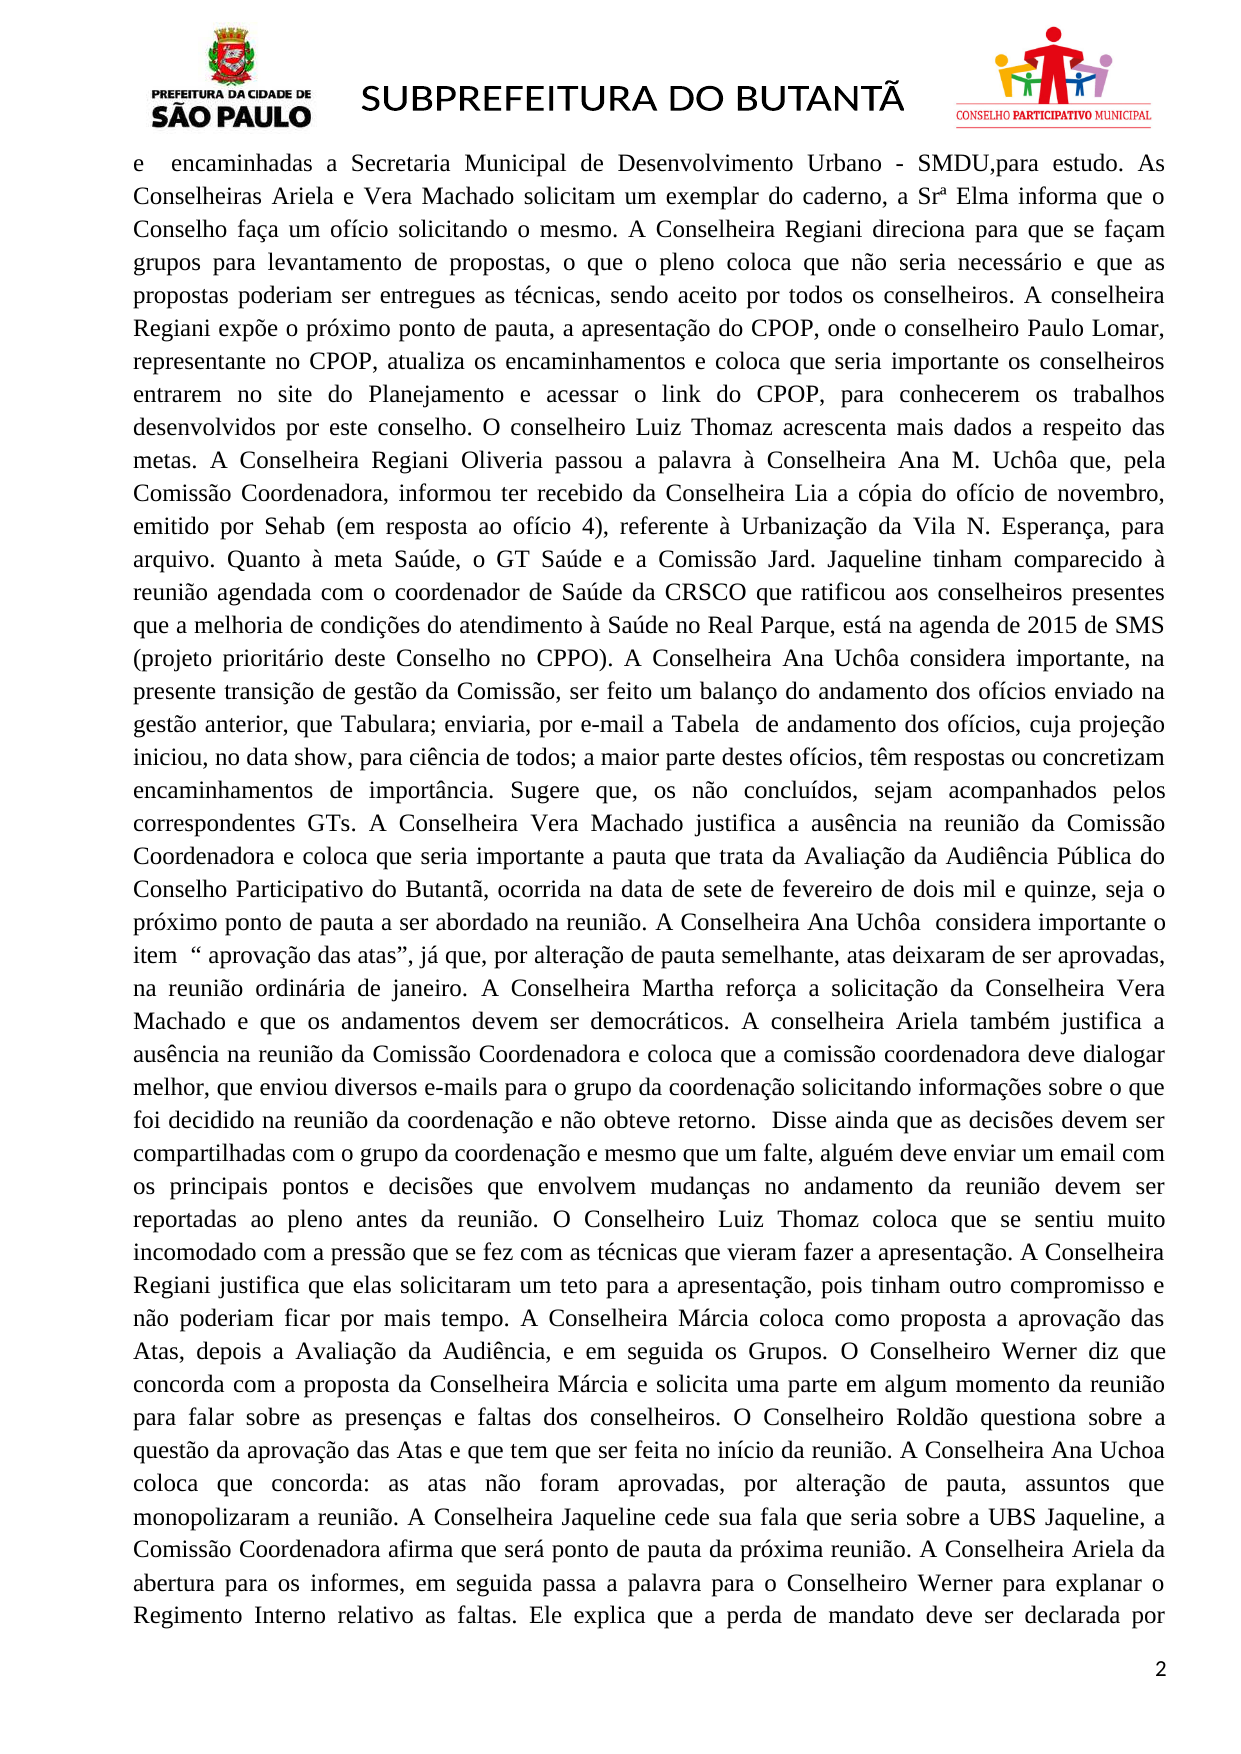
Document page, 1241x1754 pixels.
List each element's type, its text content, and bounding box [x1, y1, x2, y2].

text e encaminhadas a Secretaria Municipal de Desenvolvimento Urbano - SMDU,para estudo. As Conselheiras Ariela e Vera Machado solicitam um exemplar do caderno, a Srª Elma informa que o Conselho faça um ofício solicitando o mesmo. A Conselheira Regiani direciona para que se façam grupos para levantamento de propostas, o que o pleno coloca que não seria necessário e que as propostas poderiam ser entregues as técnicas, sendo aceito por todos os conselheiros. A conselheira Regiani expõe o próximo ponto de pauta, a apresentação do CPOP, onde o conselheiro Paulo Lomar, representante no CPOP, atualiza os encaminhamentos e coloca que seria importante os conselheiros entrarem no site do Planejamento e acessar o link do CPOP, para conhecerem os trabalhos desenvolvidos por este conselho. O conselheiro Luiz Thomaz acrescenta mais dados a respeito das metas. A Conselheira Regiani Oliveria passou a palavra à Conselheira Ana M. Uchôa que, pela Comissão Coordenadora, informou ter recebido da Conselheira Lia a cópia do ofício de novembro, emitido por Sehab (em resposta ao ofício 4), referente à Urbanização da Vila N. Esperança, para arquivo. Quanto à meta Saúde, o GT Saúde e a Comissão Jard. Jaqueline tinham comparecido à reunião agendada com o coordenador de Saúde da CRSCO que ratificou aos conselheiros presentes que a melhoria de condições do atendimento à Saúde no Real Parque, está na agenda de 2015 de SMS (projeto prioritário deste Conselho no CPPO). A Conselheira Ana Uchôa considera importante, na presente transição de gestão da Comissão, ser feito um balanço do andamento dos ofícios enviado na gestão anterior, que Tabulara; enviaria, por e-mail a Tabela de andamento dos ofícios, cuja projeção iniciou, no data show, para ciência de todos; a maior parte destes ofícios, têm respostas ou concretizam encaminhamentos de importância. Sugere que, os não concluídos, sejam acompanhados pelos correspondentes GTs. A Conselheira Vera Machado justifica a ausência na reunião da Comissão Coordenadora e coloca que seria importante a pauta que trata da Avaliação da Audiência Pública do Conselho Participativo do Butantã, ocorrida na data de sete de fevereiro de dois mil e quinze, seja o próximo ponto de pauta a ser abordado na reunião. A Conselheira Ana Uchôa considera importante o item “ aprovação das atas”, já que, por alteração de pauta semelhante, atas deixaram de ser aprovadas, na reunião ordinária de janeiro. A Conselheira Martha reforça a solicitação da Conselheira Vera Machado e que os andamentos devem ser democráticos. A conselheira Ariela também justifica a ausência na reunião da Comissão Coordenadora e coloca que a comissão coordenadora deve dialogar melhor, que enviou diversos e-mails para o grupo da coordenação solicitando informações sobre o que foi decidido na reunião da coordenação e não obteve retorno. Disse ainda que as decisões devem ser compartilhadas com o grupo da coordenação e mesmo que um falte, alguém deve enviar um email com os principais pontos e decisões que envolvem mudanças no andamento da reunião devem ser reportadas ao pleno antes da reunião. O Conselheiro Luiz Thomaz coloca que se sentiu muito incomodado com a pressão que se fez com as técnicas que vieram fazer a apresentação. A Conselheira Regiani justifica que elas solicitaram um teto para a apresentação, pois tinham outro compromisso e não poderiam ficar por mais tempo. A Conselheira Márcia coloca como proposta a aprovação das Atas, depois a Avaliação da Audiência, e em seguida os Grupos. O Conselheiro Werner diz que concorda com a proposta da Conselheira Márcia e solicita uma parte em algum momento da reunião para falar sobre as presenças e faltas dos conselheiros. O Conselheiro Roldão questiona sobre a questão da aprovação das Atas e que tem que ser feita no início da reunião. A Conselheira Ana Uchoa coloca que concorda: as atas não foram aprovadas, por alteração de pauta, assuntos que monopolizaram a reunião. A Conselheira Jaqueline cede sua fala que seria sobre a UBS Jaqueline, a Comissão Coordenadora afirma que será ponto de pauta da próxima reunião. A Conselheira Ariela da abertura para os informes, em seguida passa a palavra para o Conselheiro Werner para explanar o Regimento Interno relativo as faltas. Ele explica que a perda de mandato deve ser declarada por [133, 148, 1166, 1629]
